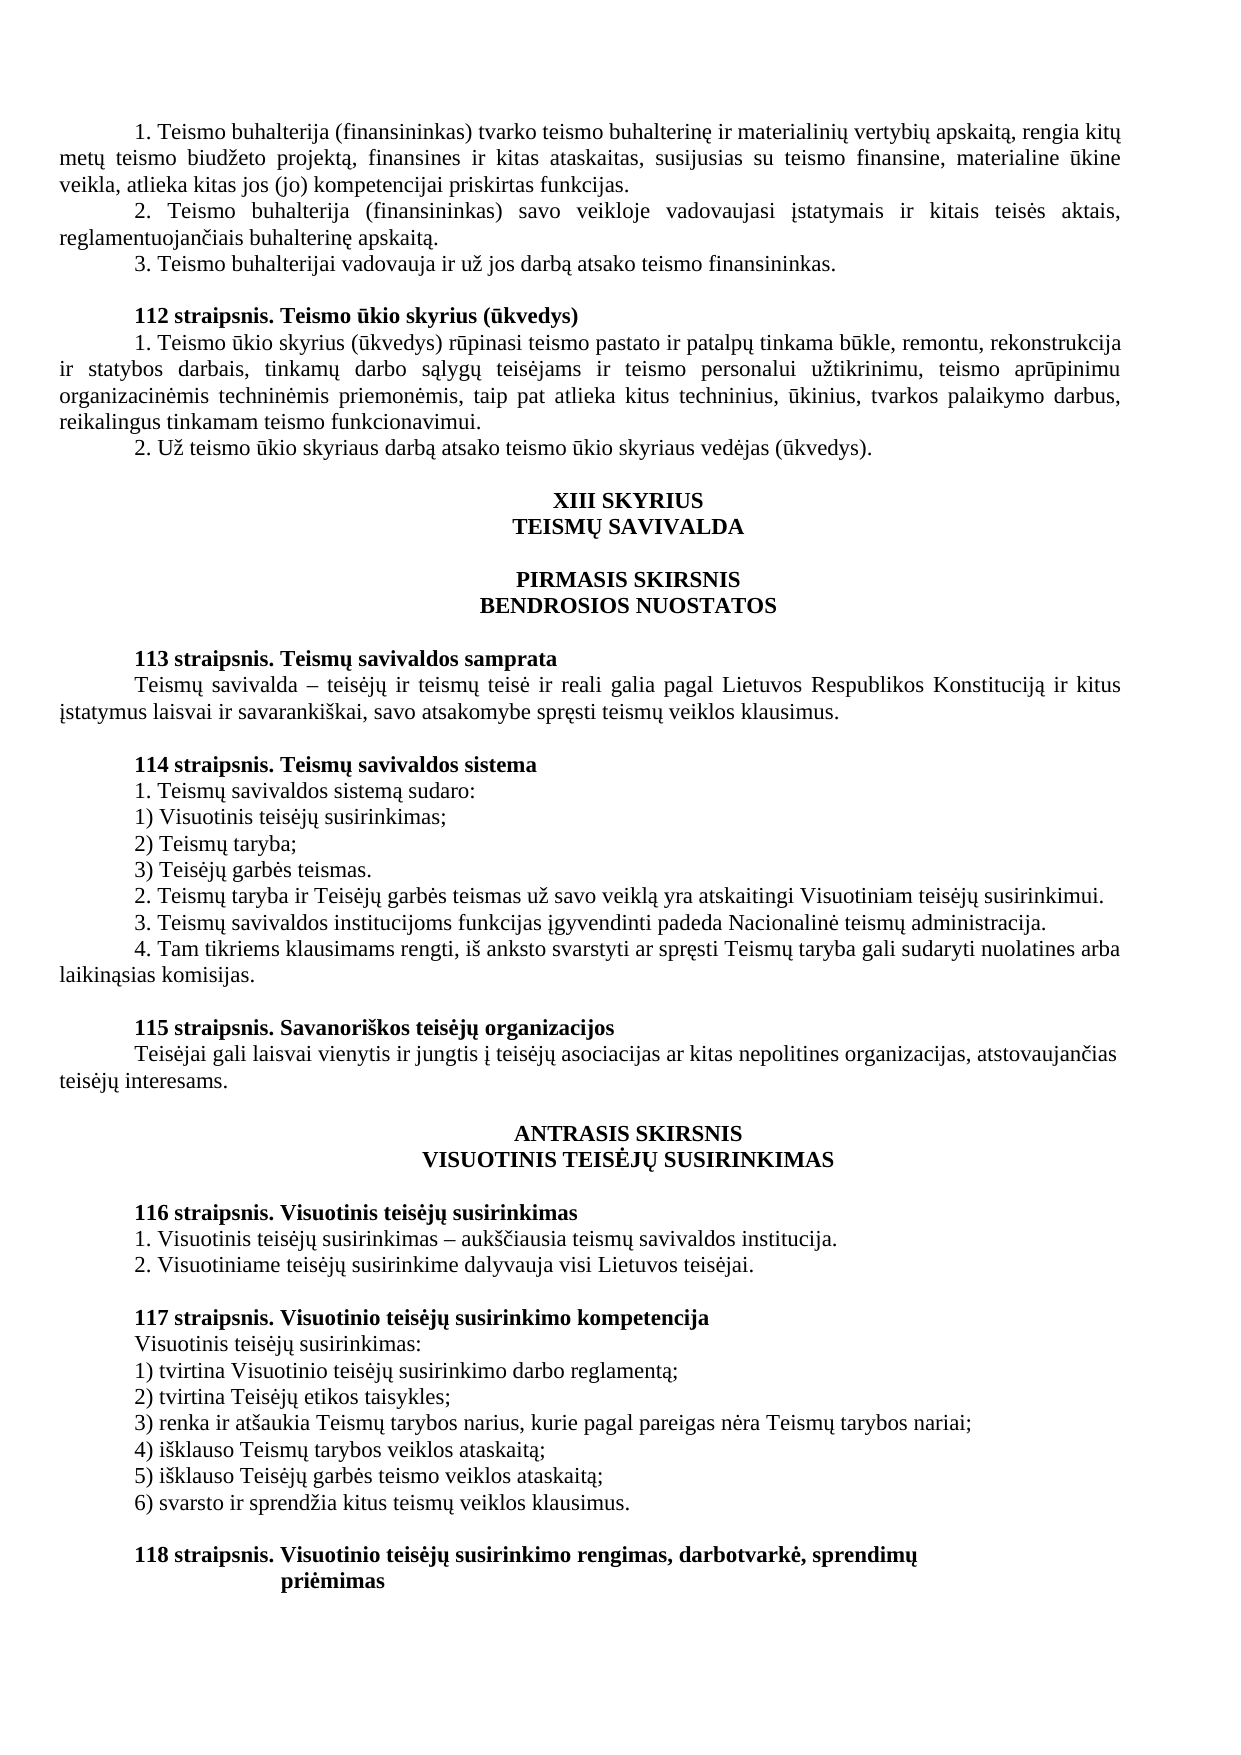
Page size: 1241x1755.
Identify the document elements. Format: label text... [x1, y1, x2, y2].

text 116 straipsnis. Visuotinis teisėjų susirinkimas [59, 1199, 1122, 1225]
text 3. Teismų savivaldos institucijoms funkcijas įgyvendinti padeda Nacionalinė teismų administracija. [59, 909, 1122, 935]
text 114 straipsnis. Teismų savivaldos sistema [59, 751, 1122, 777]
text 3) Teisėjų garbės teismas. [59, 856, 1122, 882]
text 112 straipsnis. Teismo ūkio skyrius (ūkvedys) [59, 303, 1122, 329]
text 2. Teismo buhalterija (finansininkas) savo veikloje vadovaujasi įstatymais ir kitais teisės aktais, reglamentuojančiais buhalterinę apskaitą. [59, 197, 1122, 250]
text 1. Teismo buhalterija (finansininkas) tvarko teismo buhalterinę ir materialinių vertybių apskaitą, rengia kitų metų teismo biudžeto projektą, finansines ir kitas ataskaitas, susijusias su teismo finansine, materialine ūkine veikla, atlieka kitas jos (jo) kompetencijai priskirtas funkcijas. [59, 118, 1122, 197]
text 1) Visuotinis teisėjų susirinkimas; [59, 803, 1122, 830]
text 4. Tam tikriems klausimams rengti, iš anksto svarstyti ar spręsti Teismų taryba gali sudaryti nuolatines arba laikinąsias komisijas. [59, 935, 1122, 988]
text 2. Visuotiniame teisėjų susirinkime dalyvauja visi Lietuvos teisėjai. [59, 1251, 1122, 1278]
text ANTRASIS SKIRSNIS [59, 1119, 1122, 1146]
text 1. Visuotinis teisėjų susirinkimas – aukščiausia teismų savivaldos institucija. [59, 1225, 1122, 1251]
text 2) tvirtina Teisėjų etikos taisykles; [59, 1383, 1122, 1409]
text 1. Teismo ūkio skyrius (ūkvedys) rūpinasi teismo pastato ir patalpų tinkama būkle, remontu, rekonstrukcija ir statybos darbais, tinkamų darbo sąlygų teisėjams ir teismo personalui užtikrinimu, teismo aprūpinimu organizacinėmis techninėmis priemonėmis, taip pat atlieka kitus techninius, ūkinius, tvarkos palaikymo darbus, reikalingus tinkamam teismo funkcionavimui. [59, 329, 1122, 434]
text 3. Teismo buhalterijai vadovauja ir už jos darbą atsako teismo finansininkas. [59, 250, 1122, 276]
text Teismų savivalda – teisėjų ir teismų teisė ir reali galia pagal Lietuvos Respublikos Konstituciją ir kitus įstatymus laisvai ir savarankiškai, savo atsakomybe spręsti teismų veiklos klausimus. [59, 672, 1122, 724]
text Visuotinis teisėjų susirinkimas: [59, 1330, 1122, 1357]
text BENDROSIOS NUOSTATOS [59, 592, 1122, 619]
text 115 straipsnis. Savanoriškos teisėjų organizacijos [59, 1014, 1122, 1041]
text 1. Teismų savivaldos sistemą sudaro: [59, 777, 1122, 803]
text 1) tvirtina Visuotinio teisėjų susirinkimo darbo reglamentą; [59, 1357, 1122, 1383]
text 3) renka ir atšaukia Teismų tarybos narius, kurie pagal pareigas nėra Teismų tarybos nariai; [59, 1409, 1122, 1436]
text 5) išklauso Teisėjų garbės teismo veiklos ataskaitą; [59, 1462, 1122, 1488]
text 2) Teismų taryba; [59, 830, 1122, 856]
text PIRMASIS SKIRSNIS [59, 566, 1122, 592]
text 4) išklauso Teismų tarybos veiklos ataskaitą; [59, 1436, 1122, 1462]
text 113 straipsnis. Teismų savivaldos samprata [59, 645, 1122, 672]
text 2. Už teismo ūkio skyriaus darbą atsako teismo ūkio skyriaus vedėjas (ūkvedys). [59, 434, 1122, 461]
text 6) svarsto ir sprendžia kitus teismų veiklos klausimus. [59, 1488, 1122, 1515]
text VISUOTINIS TEISĖJŲ SUSIRINKIMAS [59, 1146, 1122, 1172]
text 2. Teismų taryba ir Teisėjų garbės teismas už savo veiklą yra atskaitingi Visuotiniam teisėjų susirinkimui. [59, 882, 1122, 909]
text TEISMŲ SAVIVALDA [59, 513, 1122, 540]
text 118 straipsnis. Visuotinio teisėjų susirinkimo rengimas, darbotvarkė, sprendimų [134, 1541, 1122, 1568]
text Teisėjai gali laisvai vienytis ir jungtis į teisėjų asociacijas ar kitas nepolitines organizacijas, atstovaujančias teisėjų interesams. [59, 1041, 1122, 1093]
text 117 straipsnis. Visuotinio teisėjų susirinkimo kompetencija [59, 1304, 1122, 1330]
text XIII SKYRIUS [59, 487, 1122, 513]
text priėmimas [281, 1568, 1122, 1594]
